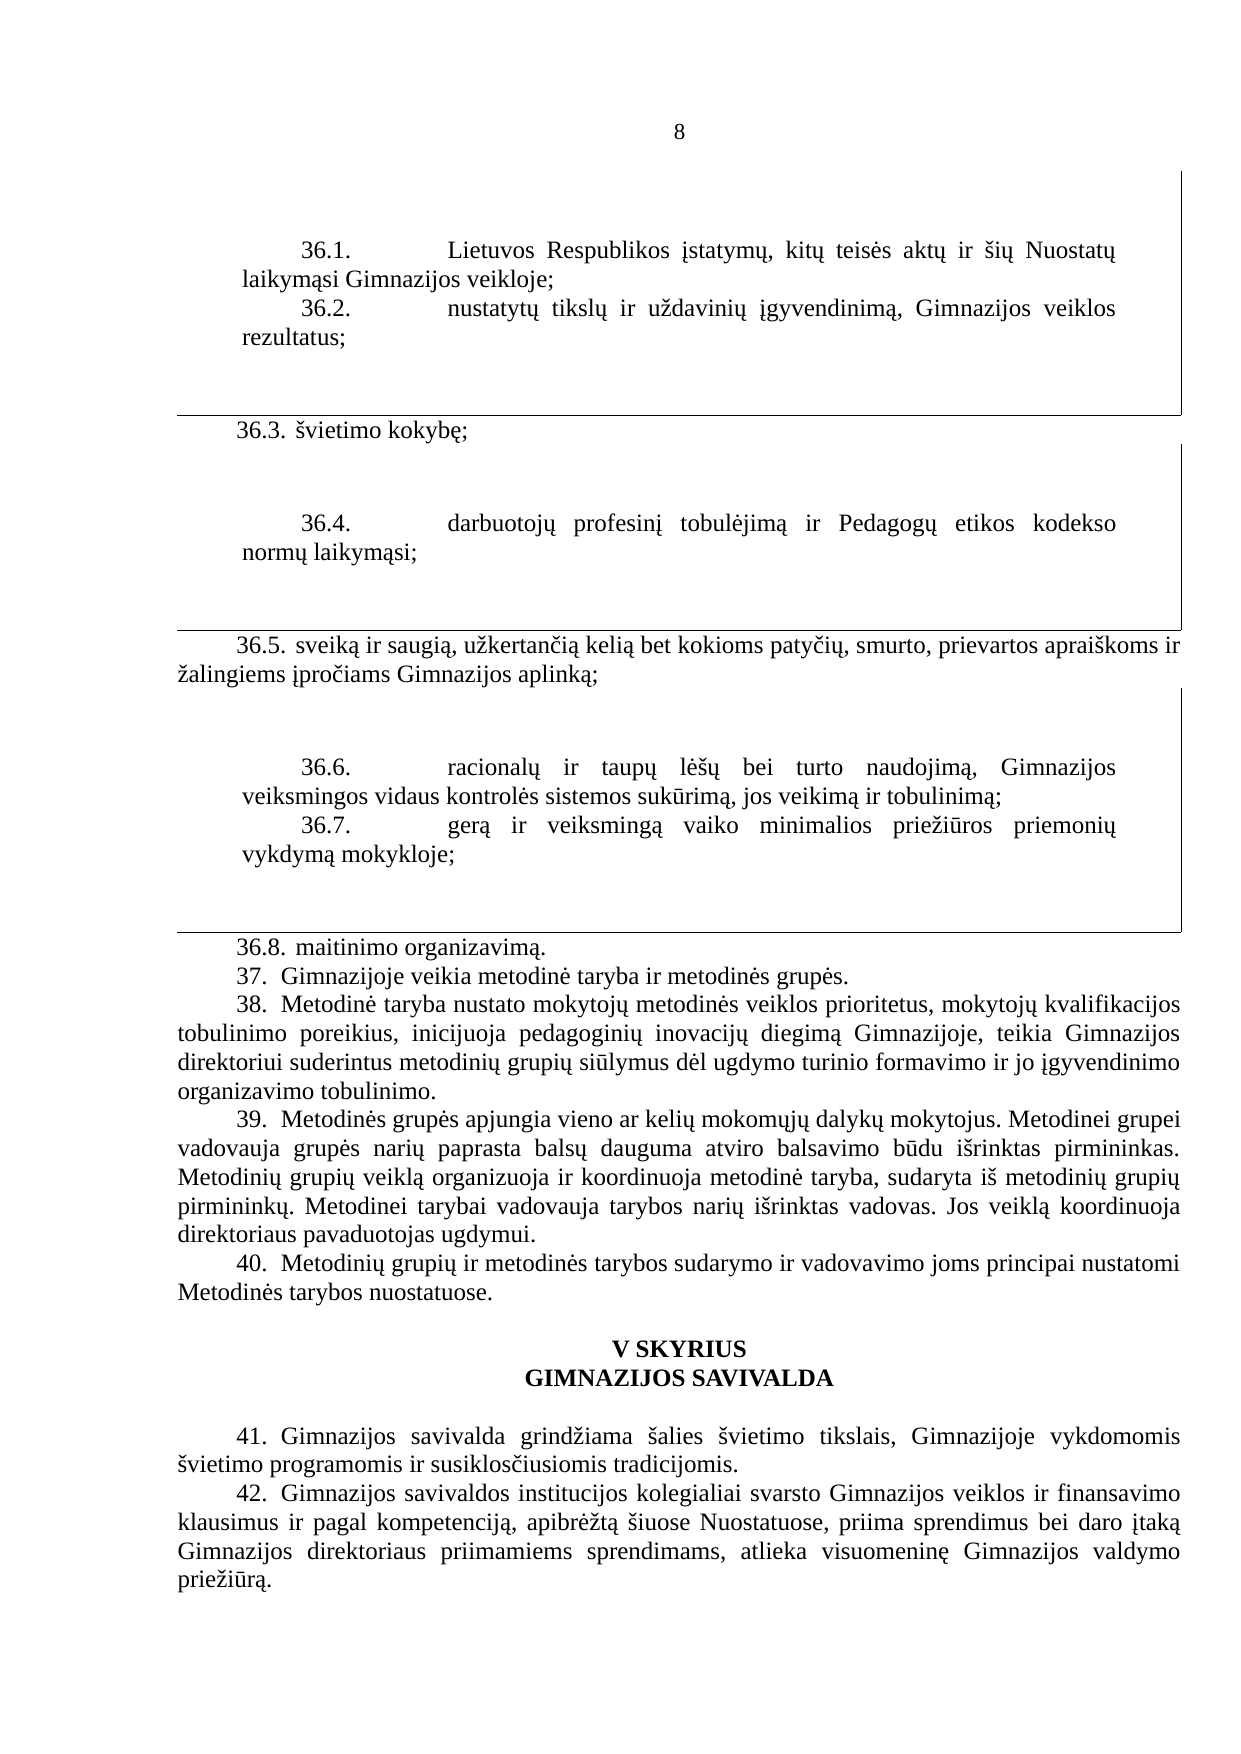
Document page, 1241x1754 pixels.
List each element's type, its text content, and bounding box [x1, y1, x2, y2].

text 36.4. darbuotojų profesinį tobulėjimą ir Pedagogų etikos kodekso normų laikymąsi; [177, 444, 1181, 630]
text 37. Gimnazijoje veikia metodinė taryba ir metodinės grupės. [236, 961, 1181, 989]
text 36.1. Lietuvos Respublikos įstatymų, kitų teisės aktų ir šių Nuostatų laikymąsi Gimnazijos veikloje; [177, 171, 1181, 293]
text 36.2. nustatytų tikslų ir uždavinių įgyvendinimą, Gimnazijos veiklos rezultatus; [177, 293, 1181, 415]
text 36.3. švietimo kokybę; [177, 415, 1181, 444]
text V SKYRIUS [177, 1334, 1181, 1363]
text 39. Metodinės grupės apjungia vieno ar kelių mokomųjų dalykų mokytojus. Metodinei grupei vadovauja grupės narių paprasta balsų dauguma atviro balsavimo būdu išrinktas pirmininkas. Metodinių grupių veiklą organizuoja ir koordinuoja metodinė taryba, sudaryta iš metodinių grupių pirmininkų. Metodinei tarybai vadovauja tarybos narių išrinktas vadovas. Jos veiklą koordinuoja direktoriaus pavaduotojas ugdymui. [177, 1104, 1181, 1248]
text 36.6. racionalų ir taupų lėšų bei turto naudojimą, Gimnazijos veiksmingos vidaus kontrolės sistemos sukūrimą, jos veikimą ir tobulinimą; [177, 688, 1181, 810]
text 36.7. gerą ir veiksmingą vaiko minimalios priežiūros priemonių vykdymą mokykloje; [177, 810, 1181, 932]
text 36.8. maitinimo organizavimą. [177, 932, 1181, 961]
text 36.5. sveiką ir saugią, užkertančią kelią bet kokioms patyčių, smurto, prievartos apraiškoms ir žalingiems įpročiams Gimnazijos aplinką; [177, 630, 1181, 688]
text 41. Gimnazijos savivalda grindžiama šalies švietimo tikslais, Gimnazijoje vykdomomis švietimo programomis ir susiklosčiusiomis tradicijomis. [177, 1421, 1181, 1478]
text GIMNAZIJOS SAVIVALDA [177, 1363, 1181, 1392]
text 38. Metodinė taryba nustato mokytojų metodinės veiklos prioritetus, mokytojų kvalifikacijos tobulinimo poreikius, inicijuoja pedagoginių inovacijų diegimą Gimnazijoje, teikia Gimnazijos direktoriui suderintus metodinių grupių siūlymus dėl ugdymo turinio formavimo ir jo įgyvendinimo organizavimo tobulinimo. [177, 989, 1181, 1104]
text 40. Metodinių grupių ir metodinės tarybos sudarymo ir vadovavimo joms principai nustatomi Metodinės tarybos nuostatuose. [177, 1248, 1181, 1306]
text 42. Gimnazijos savivaldos institucijos kolegialiai svarsto Gimnazijos veiklos ir finansavimo klausimus ir pagal kompetenciją, apibrėžtą šiuose Nuostatuose, priima sprendimus bei daro įtaką Gimnazijos direktoriaus priimamiems sprendimams, atlieka visuomeninę Gimnazijos valdymo priežiūrą. [177, 1478, 1181, 1593]
